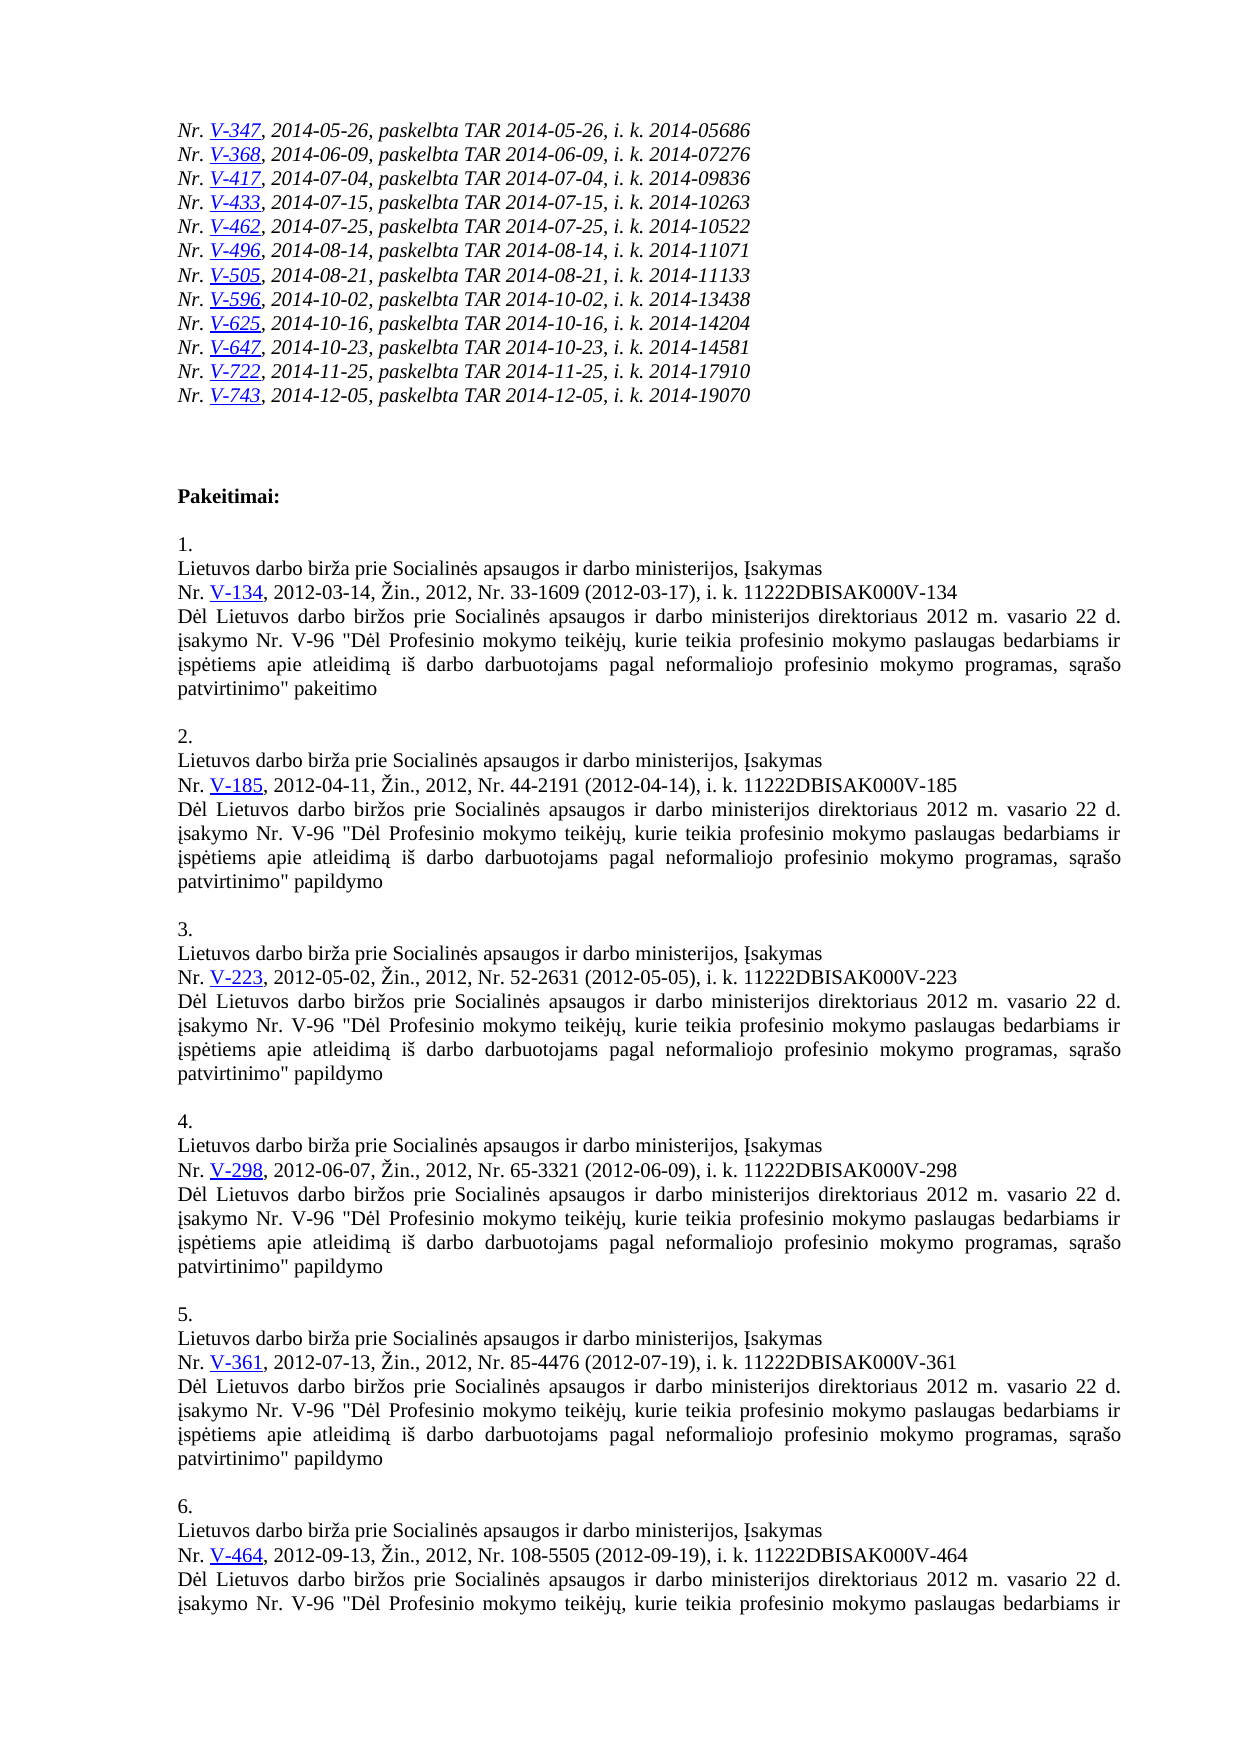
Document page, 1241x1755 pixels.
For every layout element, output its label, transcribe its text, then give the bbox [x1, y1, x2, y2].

text Nr. V-368, 2014-06-09, paskelbta TAR 2014-06-09, i. k. 2014-07276 [177, 142, 1122, 166]
text 4. [177, 1109, 1122, 1133]
text Nr. V-722, 2014-11-25, paskelbta TAR 2014-11-25, i. k. 2014-17910 [177, 359, 1122, 383]
text Nr. V-464, 2012-09-13, Žin., 2012, Nr. 108-5505 (2012-09-19), i. k. 11222DBISAK000V-464 [177, 1542, 1122, 1567]
text Dėl Lietuvos darbo biržos prie Socialinės apsaugos ir darbo ministerijos direktoriaus 2012 m. vasario 22 d. įsakymo Nr. V-96 "Dėl Profesinio mokymo teikėjų, kurie teikia profesinio mokymo paslaugas bedarbiams ir [177, 1567, 1122, 1615]
text Dėl Lietuvos darbo biržos prie Socialinės apsaugos ir darbo ministerijos direktoriaus 2012 m. vasario 22 d. įsakymo Nr. V-96 "Dėl Profesinio mokymo teikėjų, kurie teikia profesinio mokymo paslaugas bedarbiams ir įspėtiems apie atleidimą iš darbo darbuotojams pagal neformaliojo profesinio mokymo programas, sąrašo patvirtinimo" papildymo [177, 1374, 1122, 1470]
text 6. [177, 1494, 1122, 1518]
text Nr. V-134, 2012-03-14, Žin., 2012, Nr. 33-1609 (2012-03-17), i. k. 11222DBISAK000V-134 [177, 580, 1122, 604]
text Dėl Lietuvos darbo biržos prie Socialinės apsaugos ir darbo ministerijos direktoriaus 2012 m. vasario 22 d. įsakymo Nr. V-96 "Dėl Profesinio mokymo teikėjų, kurie teikia profesinio mokymo paslaugas bedarbiams ir įspėtiems apie atleidimą iš darbo darbuotojams pagal neformaliojo profesinio mokymo programas, sąrašo patvirtinimo" papildymo [177, 1182, 1122, 1278]
text Nr. V-223, 2012-05-02, Žin., 2012, Nr. 52-2631 (2012-05-05), i. k. 11222DBISAK000V-223 [177, 965, 1122, 989]
text Lietuvos darbo birža prie Socialinės apsaugos ir darbo ministerijos, Įsakymas [177, 1518, 1122, 1542]
text Nr. V-743, 2014-12-05, paskelbta TAR 2014-12-05, i. k. 2014-19070 [177, 383, 1122, 407]
text Pakeitimai: [177, 484, 1122, 508]
text Lietuvos darbo birža prie Socialinės apsaugos ir darbo ministerijos, Įsakymas [177, 748, 1122, 772]
text Dėl Lietuvos darbo biržos prie Socialinės apsaugos ir darbo ministerijos direktoriaus 2012 m. vasario 22 d. įsakymo Nr. V-96 "Dėl Profesinio mokymo teikėjų, kurie teikia profesinio mokymo paslaugas bedarbiams ir įspėtiems apie atleidimą iš darbo darbuotojams pagal neformaliojo profesinio mokymo programas, sąrašo patvirtinimo" papildymo [177, 797, 1122, 893]
text Nr. V-625, 2014-10-16, paskelbta TAR 2014-10-16, i. k. 2014-14204 [177, 311, 1122, 335]
text Nr. V-347, 2014-05-26, paskelbta TAR 2014-05-26, i. k. 2014-05686 [177, 118, 1122, 142]
text Lietuvos darbo birža prie Socialinės apsaugos ir darbo ministerijos, Įsakymas [177, 941, 1122, 965]
text Lietuvos darbo birža prie Socialinės apsaugos ir darbo ministerijos, Įsakymas [177, 556, 1122, 580]
text Nr. V-647, 2014-10-23, paskelbta TAR 2014-10-23, i. k. 2014-14581 [177, 335, 1122, 359]
text Dėl Lietuvos darbo biržos prie Socialinės apsaugos ir darbo ministerijos direktoriaus 2012 m. vasario 22 d. įsakymo Nr. V-96 "Dėl Profesinio mokymo teikėjų, kurie teikia profesinio mokymo paslaugas bedarbiams ir įspėtiems apie atleidimą iš darbo darbuotojams pagal neformaliojo profesinio mokymo programas, sąrašo patvirtinimo" papildymo [177, 989, 1122, 1085]
text Nr. V-298, 2012-06-07, Žin., 2012, Nr. 65-3321 (2012-06-09), i. k. 11222DBISAK000V-298 [177, 1157, 1122, 1182]
text Nr. V-462, 2014-07-25, paskelbta TAR 2014-07-25, i. k. 2014-10522 [177, 214, 1122, 238]
text 2. [177, 724, 1122, 748]
text Nr. V-596, 2014-10-02, paskelbta TAR 2014-10-02, i. k. 2014-13438 [177, 287, 1122, 311]
text Lietuvos darbo birža prie Socialinės apsaugos ir darbo ministerijos, Įsakymas [177, 1133, 1122, 1157]
text Nr. V-417, 2014-07-04, paskelbta TAR 2014-07-04, i. k. 2014-09836 [177, 166, 1122, 190]
text Nr. V-361, 2012-07-13, Žin., 2012, Nr. 85-4476 (2012-07-19), i. k. 11222DBISAK000V-361 [177, 1350, 1122, 1374]
text Nr. V-185, 2012-04-11, Žin., 2012, Nr. 44-2191 (2012-04-14), i. k. 11222DBISAK000V-185 [177, 772, 1122, 797]
text 3. [177, 917, 1122, 941]
text Nr. V-496, 2014-08-14, paskelbta TAR 2014-08-14, i. k. 2014-11071 [177, 238, 1122, 262]
text 5. [177, 1302, 1122, 1326]
text Nr. V-433, 2014-07-15, paskelbta TAR 2014-07-15, i. k. 2014-10263 [177, 190, 1122, 214]
text Lietuvos darbo birža prie Socialinės apsaugos ir darbo ministerijos, Įsakymas [177, 1326, 1122, 1350]
text 1. [177, 532, 1122, 556]
text Dėl Lietuvos darbo biržos prie Socialinės apsaugos ir darbo ministerijos direktoriaus 2012 m. vasario 22 d. įsakymo Nr. V-96 "Dėl Profesinio mokymo teikėjų, kurie teikia profesinio mokymo paslaugas bedarbiams ir įspėtiems apie atleidimą iš darbo darbuotojams pagal neformaliojo profesinio mokymo programas, sąrašo patvirtinimo" pakeitimo [177, 604, 1122, 700]
text Nr. V-505, 2014-08-21, paskelbta TAR 2014-08-21, i. k. 2014-11133 [177, 262, 1122, 287]
